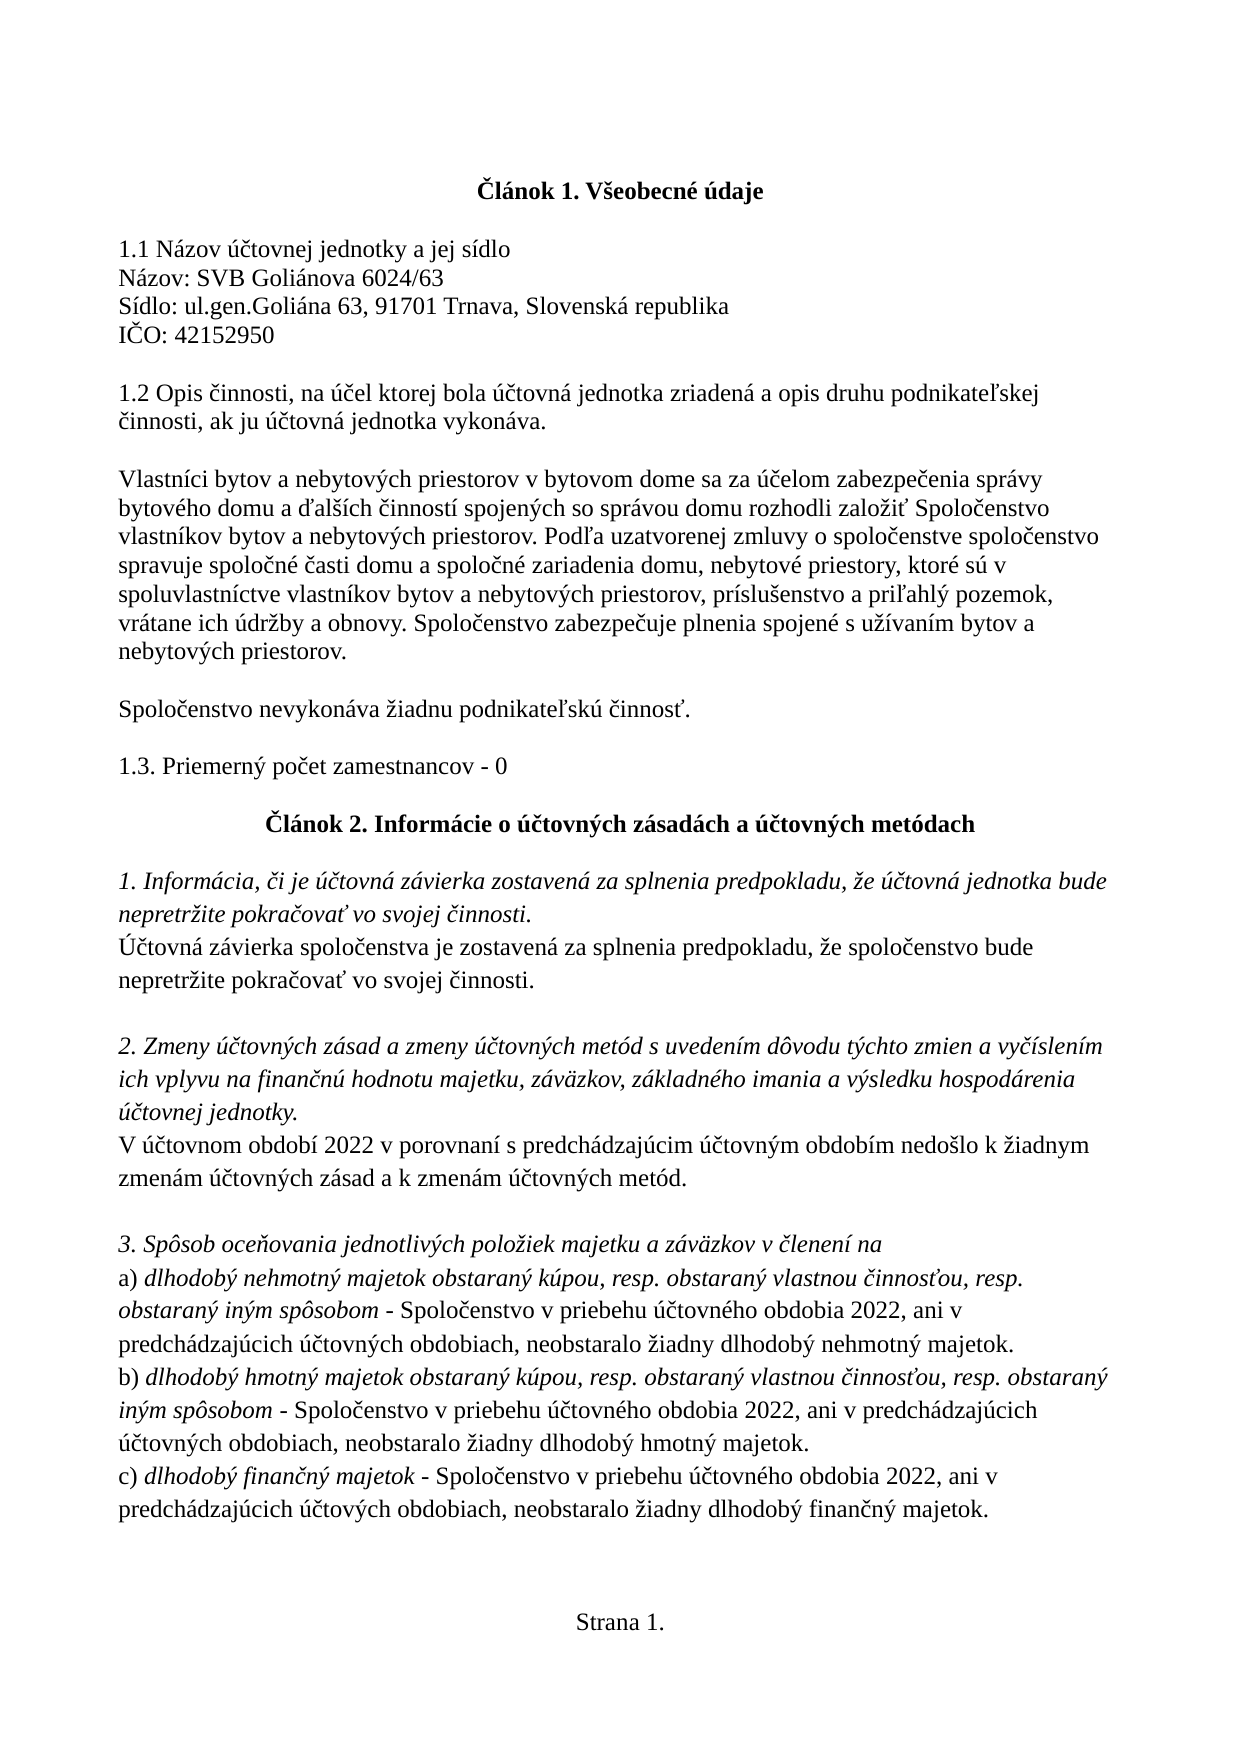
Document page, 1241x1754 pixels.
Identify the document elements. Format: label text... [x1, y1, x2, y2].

text 3. Spôsob oceňovania jednotlivých položiek majetku a záväzkov v členení na [118, 1229, 1122, 1258]
text b) dlhodobý hmotný majetok obstaraný kúpou, resp. obstaraný vlastnou činnosťou, resp. obstaraný iným spôsobom - Spoločenstvo v priebehu účtovného obdobia 2022, ani v predchádzajúcich účtovných obdobiach, neobstaralo žiadny dlhodobý hmotný majetok. [118, 1362, 1122, 1456]
text a) dlhodobý nehmotný majetok obstaraný kúpou, resp. obstaraný vlastnou činnosťou, resp. obstaraný iným spôsobom - Spoločenstvo v priebehu účtovného obdobia 2022, ani v predchádzajúcich účtovných obdobiach, neobstaralo žiadny dlhodobý nehmotný majetok. [118, 1263, 1122, 1357]
text Článok 2. Informácie o účtovných zásadách a účtovných metódach [118, 809, 1122, 838]
text Spoločenstvo nevykonáva žiadnu podnikateľskú činnosť. [118, 694, 1122, 723]
text Článok 1. Všeobecné údaje [118, 176, 1122, 205]
text Názov: SVB Goliánova 6024/63 [118, 263, 1122, 291]
text Účtovná závierka spoločenstva je zostavená za splnenia predpokladu, že spoločenstvo bude nepretržite pokračovať vo svojej činnosti. [118, 932, 1122, 994]
text c) dlhodobý finančný majetok - Spoločenstvo v priebehu účtovného obdobia 2022, ani v predchádzajúcich účtových obdobiach, neobstaralo žiadny dlhodobý finančný majetok. [118, 1461, 1122, 1522]
text 1.2 Opis činnosti, na účel ktorej bola účtovná jednotka zriadená a opis druhu podnikateľskej činnosti, ak ju účtovná jednotka vykonáva. [118, 378, 1122, 435]
text V účtovnom období 2022 v porovnaní s predchádzajúcim účtovným obdobím nedošlo k žiadnym zmenám účtovných zásad a k zmenám účtovných metód. [118, 1131, 1122, 1192]
text Vlastníci bytov a nebytových priestorov v bytovom dome sa za účelom zabezpečenia správy bytového domu a ďalších činností spojených so správou domu rozhodli založiť Spoločenstvo vlastníkov bytov a nebytových priestorov. Podľa uzatvorenej zmluvy o spoločenstve spoločenstvo spravuje spoločné časti domu a spoločné zariadenia domu, nebytové priestory, ktoré sú v spoluvlastníctve vlastníkov bytov a nebytových priestorov, príslušenstvo a priľahlý pozemok, vrátane ich údržby a obnovy. Spoločenstvo zabezpečuje plnenia spojené s užívaním bytov a nebytových priestorov. [118, 464, 1122, 665]
text 1. Informácia, či je účtovná závierka zostavená za splnenia predpokladu, že účtovná jednotka bude nepretržite pokračovať vo svojej činnosti. [118, 866, 1122, 928]
text Sídlo: ul.gen.Goliána 63, 91701 Trnava, Slovenská republika [118, 291, 1122, 320]
text 1.3. Priemerný počet zamestnancov - 0 [118, 751, 1122, 780]
text IČO: 42152950 [118, 320, 1122, 349]
text 2. Zmeny účtovných zásad a zmeny účtovných metód s uvedením dôvodu týchto zmien a vyčíslením ich vplyvu na finančnú hodnotu majetku, záväzkov, základného imania a výsledku hospodárenia účtovnej jednotky. [118, 1031, 1122, 1126]
text 1.1 Názov účtovnej jednotky a jej sídlo [118, 234, 1122, 263]
